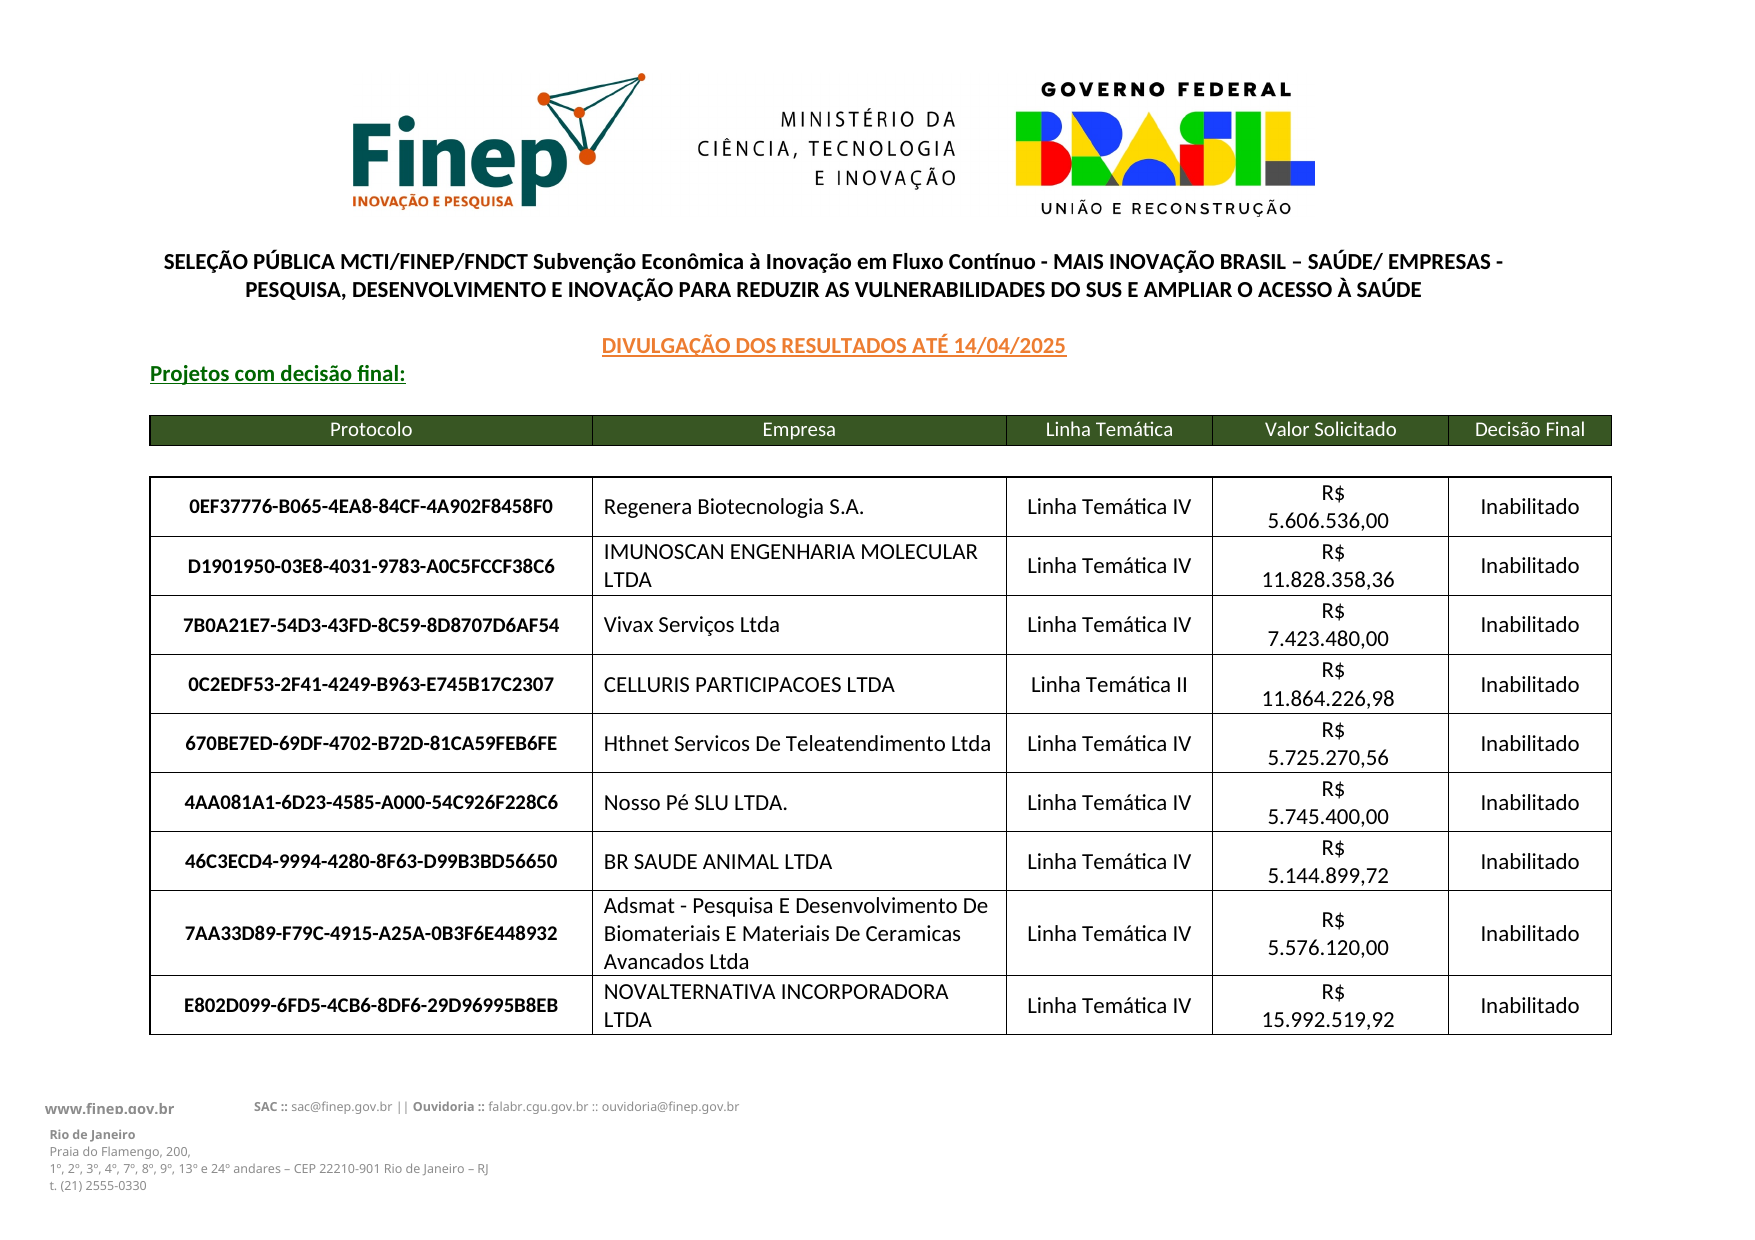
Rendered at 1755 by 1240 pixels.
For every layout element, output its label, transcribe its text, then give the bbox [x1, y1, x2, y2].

table_cell Inabilitado [1449, 655, 1611, 713]
table_cell Nosso Pé SLU LTDA. [593, 773, 1006, 831]
table_cell Vivax Serviços Ltda [593, 596, 1006, 654]
table_cell 46C3ECD4-9994-4280-8F63-D99B3BD56650 [151, 832, 592, 890]
table_cell Linha Temática IV [1007, 891, 1212, 975]
table_cell Inabilitado [1449, 773, 1611, 831]
table_cell Linha Temática IV [1007, 478, 1212, 536]
table_cell Hthnet Servicos De Teleatendimento Ltda [593, 714, 1006, 772]
table_cell 7B0A21E7-54D3-43FD-8C59-8D8707D6AF54 [151, 596, 592, 654]
table_cell Linha Temática II [1007, 655, 1212, 713]
table_cell 0C2EDF53-2F41-4249-B963-E745B17C2307 [151, 655, 592, 713]
table_cell 670BE7ED-69DF-4702-B72D-81CA59FEB6FE [151, 714, 592, 772]
table_cell E802D099-6FD5-4CB6-8DF6-29D96995B8EB [151, 976, 592, 1034]
table_cell Inabilitado [1449, 714, 1611, 772]
table_cell R$ 11.828.358,36 [1213, 537, 1448, 594]
table_cell D1901950-03E8-4031-9783-A0C5FCCF38C6 [151, 537, 592, 594]
table_cell Inabilitado [1449, 596, 1611, 654]
table_cell Linha Temática IV [1007, 832, 1212, 890]
table_cell Linha Temática IV [1007, 773, 1212, 831]
table_cell Inabilitado [1449, 832, 1611, 890]
table_cell Linha Temática IV [1007, 976, 1212, 1034]
table_cell 4AA081A1-6D23-4585-A000-54C926F228C6 [151, 773, 592, 831]
table_cell R$ 15.992.519,92 [1213, 976, 1448, 1034]
table_cell Adsmat - Pesquisa E Desenvolvimento De Biomateriais E Materiais De Ceramicas Avancados Ltda [593, 891, 1006, 975]
table_cell 7AA33D89-F79C-4915-A25A-0B3F6E448932 [151, 891, 592, 975]
table_cell R$ 5.725.270,56 [1213, 714, 1448, 772]
table_cell Inabilitado [1449, 478, 1611, 536]
table_cell NOVALTERNATIVA INCORPORADORA LTDA [593, 976, 1006, 1034]
table_cell R$ 7.423.480,00 [1213, 596, 1448, 654]
table_cell Linha Temática IV [1007, 537, 1212, 594]
table_cell Inabilitado [1449, 537, 1611, 594]
table_cell 0EF37776-B065-4EA8-84CF-4A902F8458F0 [151, 478, 592, 536]
table_cell Linha Temática IV [1007, 596, 1212, 654]
table_cell Inabilitado [1449, 976, 1611, 1034]
table_cell IMUNOSCAN ENGENHARIA MOLECULAR LTDA [593, 537, 1006, 594]
table_cell R$ 11.864.226,98 [1213, 655, 1448, 713]
table_cell R$ 5.576.120,00 [1213, 891, 1448, 975]
table_cell Regenera Biotecnologia S.A. [593, 478, 1006, 536]
table_cell BR SAUDE ANIMAL LTDA [593, 832, 1006, 890]
table_cell R$ 5.606.536,00 [1213, 478, 1448, 536]
table_cell Linha Temática IV [1007, 714, 1212, 772]
table_cell R$ 5.144.899,72 [1213, 832, 1448, 890]
table_cell Inabilitado [1449, 891, 1611, 975]
table_cell R$ 5.745.400,00 [1213, 773, 1448, 831]
table_cell CELLURIS PARTICIPACOES LTDA [593, 655, 1006, 713]
